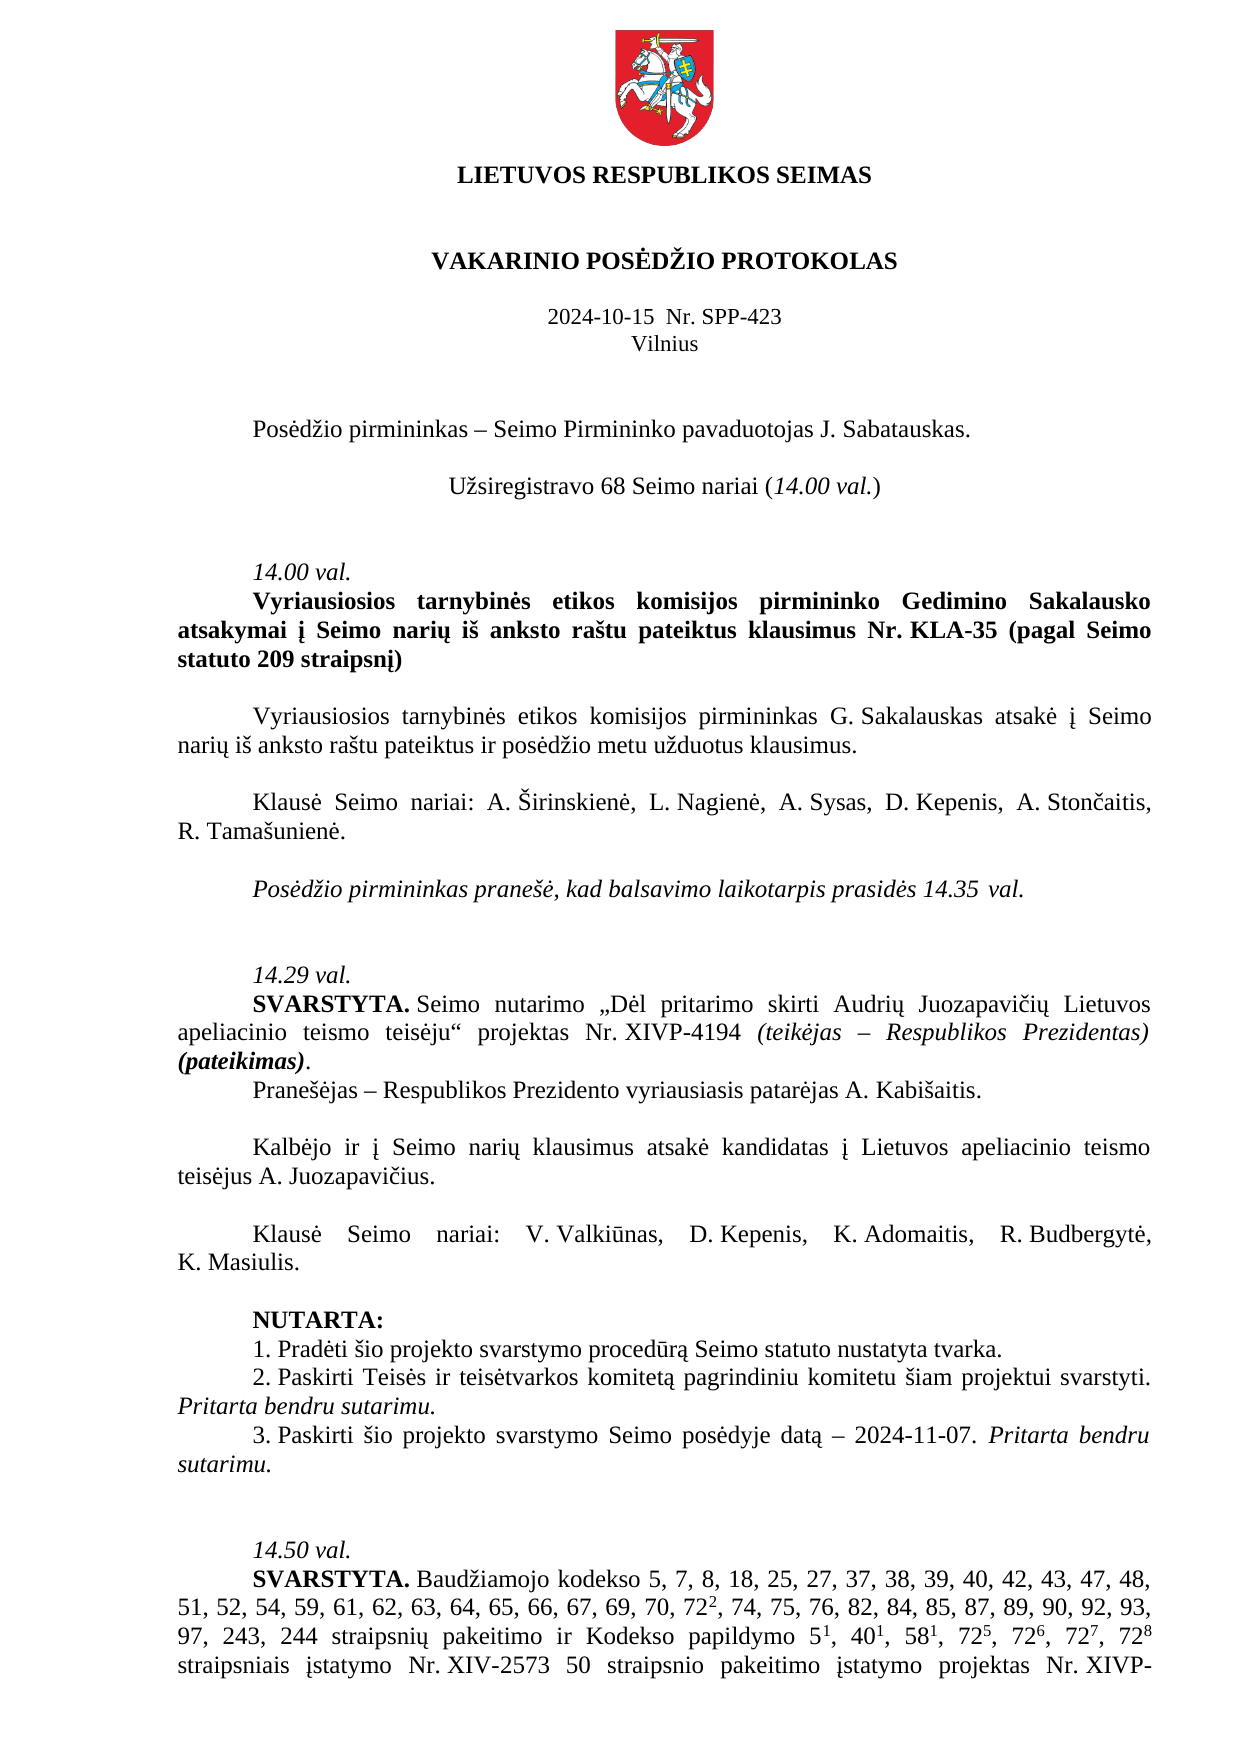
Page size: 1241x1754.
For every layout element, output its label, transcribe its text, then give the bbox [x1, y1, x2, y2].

text VAKARINIO POSĖDŽIO PROTOKOLAS [177, 246, 1152, 275]
text Posėdžio pirmininkas – Seimo Pirmininko pavaduotojas J. Sabatauskas. [177, 414, 1152, 442]
text Klausė Seimo nariai: A. Širinskienė, L. Nagienė, A. Sysas, D. Kepenis, A. Stončaitis, R. Tamašunienė. [177, 787, 1152, 845]
text 1. Pradėti šio projekto svarstymo procedūrą Seimo statuto nustatyta tvarka. [177, 1334, 1152, 1362]
text Užsiregistravo 68 Seimo nariai (14.00 val.) [177, 471, 1152, 500]
text 14.29 val. [177, 960, 1152, 989]
text Kalbėjo ir į Seimo narių klausimus atsakė kandidatas į Lietuvos apeliacinio teismo teisėjus A. Juozapavičius. [177, 1132, 1152, 1190]
text 2024-10-15 Nr. SPP-423 [177, 303, 1152, 330]
text 3. Paskirti šio projekto svarstymo Seimo posėdyje datą – 2024-11-07. Pritarta bendru sutarimu. [177, 1420, 1152, 1477]
text Lietuvos Respublikos Seimas [177, 160, 1152, 188]
text Posėdžio pirmininkas pranešė, kad balsavimo laikotarpis prasidės 14.35 val. [177, 874, 1152, 902]
text SVARSTYTA. Seimo nutarimo „Dėl pritarimo skirti Audrių Juozapavičių Lietuvos apeliacinio teismo teisėju“ projektas Nr. XIVP-4194 (teikėjas – Respublikos Prezidentas) (pateikimas). [177, 989, 1152, 1075]
text NUTARTA: [177, 1305, 1152, 1334]
text Vyriausiosios tarnybinės etikos komisijos pirmininkas G. Sakalauskas atsakė į Seimo narių iš anksto raštu pateiktus ir posėdžio metu užduotus klausimus. [177, 701, 1152, 759]
text 2. Paskirti Teisės ir teisėtvarkos komitetą pagrindiniu komitetu šiam projektui svarstyti. Pritarta bendru sutarimu. [177, 1362, 1152, 1420]
text Vilnius [177, 330, 1152, 356]
text Vyriausiosios tarnybinės etikos komisijos pirmininko Gedimino Sakalausko atsakymai į Seimo narių iš anksto raštu pateiktus klausimus Nr. KLA-35 (pagal Seimo statuto 209 straipsnį) [177, 586, 1152, 672]
text Pranešėjas – Respublikos Prezidento vyriausiasis patarėjas A. Kabišaitis. [177, 1075, 1152, 1104]
text 14.50 val. [177, 1535, 1152, 1564]
text Klausė Seimo nariai: V. Valkiūnas, D. Kepenis, K. Adomaitis, R. Budbergytė, K. Masiulis. [177, 1219, 1152, 1276]
text SVARSTYTA. Baudžiamojo kodekso 5, 7, 8, 18, 25, 27, 37, 38, 39, 40, 42, 43, 47, 48, 51, 52, 54, 59, 61, 62, 63, 64, 65, 66, 67, 69, 70, 722, 74, 75, 76, 82, 84, 85, 87, 89, 90, 92, 93, 97, 243, 244 straipsnių pakeitimo ir Kodekso papildymo 51, 401, 581, 725, 726, 727, 728 straipsniais įstatymo Nr. XIV-2573 50 straipsnio pakeitimo įstatymo projektas Nr. XIVP- [177, 1564, 1152, 1679]
text 14.00 val. [177, 557, 1152, 586]
